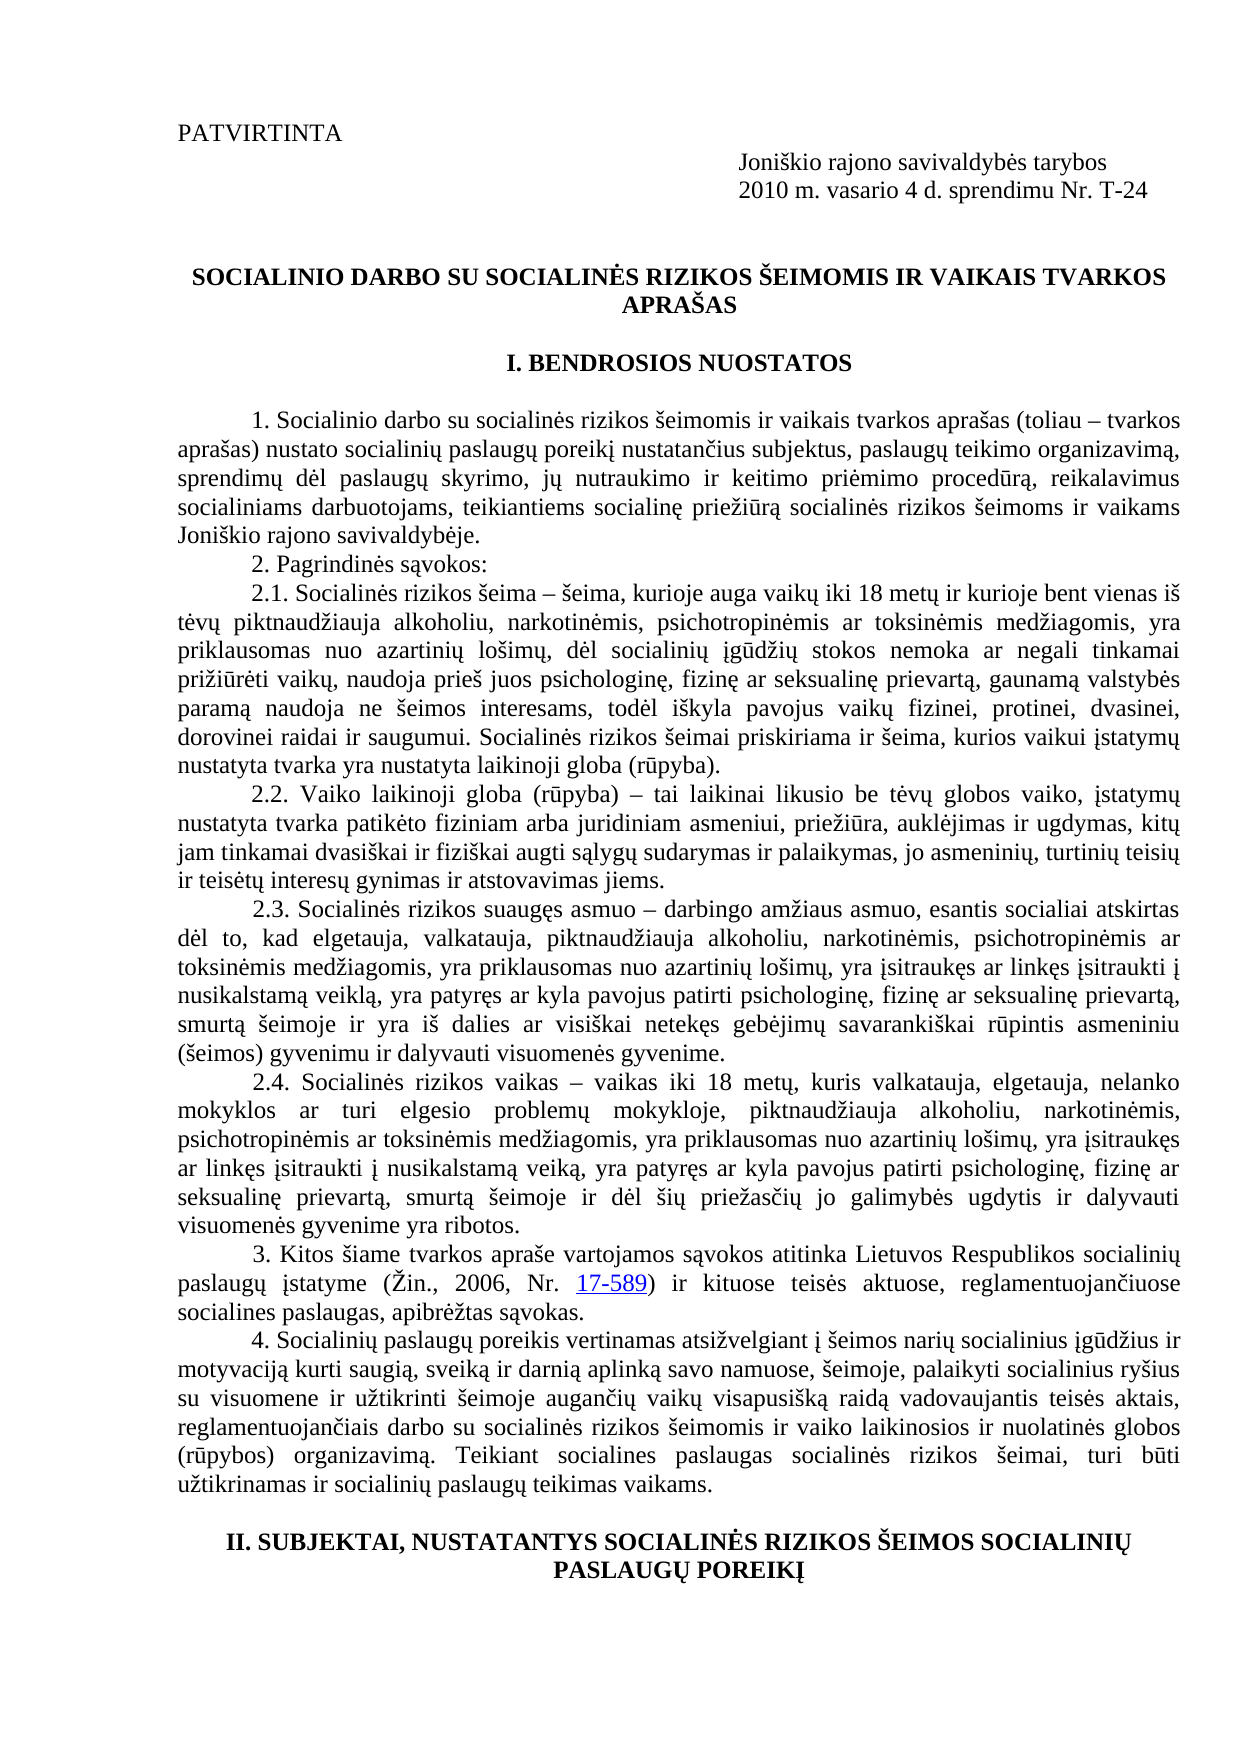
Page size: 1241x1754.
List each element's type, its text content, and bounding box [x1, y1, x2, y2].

text SOCIALINIO DARBO SU SOCIALINĖS RIZIKOS ŠEIMOMIS IR VAIKAIS TVARKOS APRAŠAS [177, 262, 1181, 319]
text 2.3. Socialinės rizikos suaugęs asmuo – darbingo amžiaus asmuo, esantis socialiai atskirtas dėl to, kad elgetauja, valkatauja, piktnaudžiauja alkoholiu, narkotinėmis, psichotropinėmis ar toksinėmis medžiagomis, yra priklausomas nuo azartinių lošimų, yra įsitraukęs ar linkęs įsitraukti į nusikalstamą veiklą, yra patyręs ar kyla pavojus patirti psichologinę, fizinę ar seksualinę prievartą, smurtą šeimoje ir yra iš dalies ar visiškai netekęs gebėjimų savarankiškai rūpintis asmeniniu (šeimos) gyvenimu ir dalyvauti visuomenės gyvenime. [177, 894, 1181, 1067]
text II. SUBJEKTAI, NUSTATANTYS SOCIALINĖS RIZIKOS ŠEIMOS SOCIALINIŲ PASLAUGŲ POREIKĮ [177, 1527, 1181, 1584]
text 4. Socialinių paslaugų poreikis vertinamas atsižvelgiant į šeimos narių socialinius įgūdžius ir motyvaciją kurti saugią, sveiką ir darnią aplinką savo namuose, šeimoje, palaikyti socialinius ryšius su visuomene ir užtikrinti šeimoje augančių vaikų visapusišką raidą vadovaujantis teisės aktais, reglamentuojančiais darbo su socialinės rizikos šeimomis ir vaiko laikinosios ir nuolatinės globos (rūpybos) organizavimą. Teikiant socialines paslaugas socialinės rizikos šeimai, turi būti užtikrinamas ir socialinių paslaugų teikimas vaikams. [177, 1326, 1181, 1498]
text I. BENDROSIOS NUOSTATOS [177, 348, 1181, 377]
text Joniškio rajono savivaldybės tarybos [738, 147, 1181, 176]
text 1. Socialinio darbo su socialinės rizikos šeimomis ir vaikais tvarkos aprašas (toliau – tvarkos aprašas) nustato socialinių paslaugų poreikį nustatančius subjektus, paslaugų teikimo organizavimą, sprendimų dėl paslaugų skyrimo, jų nutraukimo ir keitimo priėmimo procedūrą, reikalavimus socialiniams darbuotojams, teikiantiems socialinę priežiūrą socialinės rizikos šeimoms ir vaikams Joniškio rajono savivaldybėje. [177, 406, 1181, 549]
text PATVIRTINTA [177, 118, 1181, 147]
text 2. Pagrindinės sąvokos: [177, 549, 1181, 578]
text 2.1. Socialinės rizikos šeima – šeima, kurioje auga vaikų iki 18 metų ir kurioje bent vienas iš tėvų piktnaudžiauja alkoholiu, narkotinėmis, psichotropinėmis ar toksinėmis medžiagomis, yra priklausomas nuo azartinių lošimų, dėl socialinių įgūdžių stokos nemoka ar negali tinkamai prižiūrėti vaikų, naudoja prieš juos psichologinę, fizinę ar seksualinę prievartą, gaunamą valstybės paramą naudoja ne šeimos interesams, todėl iškyla pavojus vaikų fizinei, protinei, dvasinei, dorovinei raidai ir saugumui. Socialinės rizikos šeimai priskiriama ir šeima, kurios vaikui įstatymų nustatyta tvarka yra nustatyta laikinoji globa (rūpyba). [177, 578, 1181, 779]
text 3. Kitos šiame tvarkos apraše vartojamos sąvokos atitinka Lietuvos Respublikos socialinių paslaugų įstatyme (Žin., 2006, Nr. 17-589) ir kituose teisės aktuose, reglamentuojančiuose socialines paslaugas, apibrėžtas sąvokas. [177, 1239, 1181, 1326]
text 2.2. Vaiko laikinoji globa (rūpyba) – tai laikinai likusio be tėvų globos vaiko, įstatymų nustatyta tvarka patikėto fiziniam arba juridiniam asmeniui, priežiūra, auklėjimas ir ugdymas, kitų jam tinkamai dvasiškai ir fiziškai augti sąlygų sudarymas ir palaikymas, jo asmeninių, turtinių teisių ir teisėtų interesų gynimas ir atstovavimas jiems. [177, 779, 1181, 894]
text 2.4. Socialinės rizikos vaikas – vaikas iki 18 metų, kuris valkatauja, elgetauja, nelanko mokyklos ar turi elgesio problemų mokykloje, piktnaudžiauja alkoholiu, narkotinėmis, psichotropinėmis ar toksinėmis medžiagomis, yra priklausomas nuo azartinių lošimų, yra įsitraukęs ar linkęs įsitraukti į nusikalstamą veiką, yra patyręs ar kyla pavojus patirti psichologinę, fizinę ar seksualinę prievartą, smurtą šeimoje ir dėl šių priežasčių jo galimybės ugdytis ir dalyvauti visuomenės gyvenime yra ribotos. [177, 1067, 1181, 1239]
text 2010 m. vasario 4 d. sprendimu Nr. T-24 [738, 176, 1181, 204]
